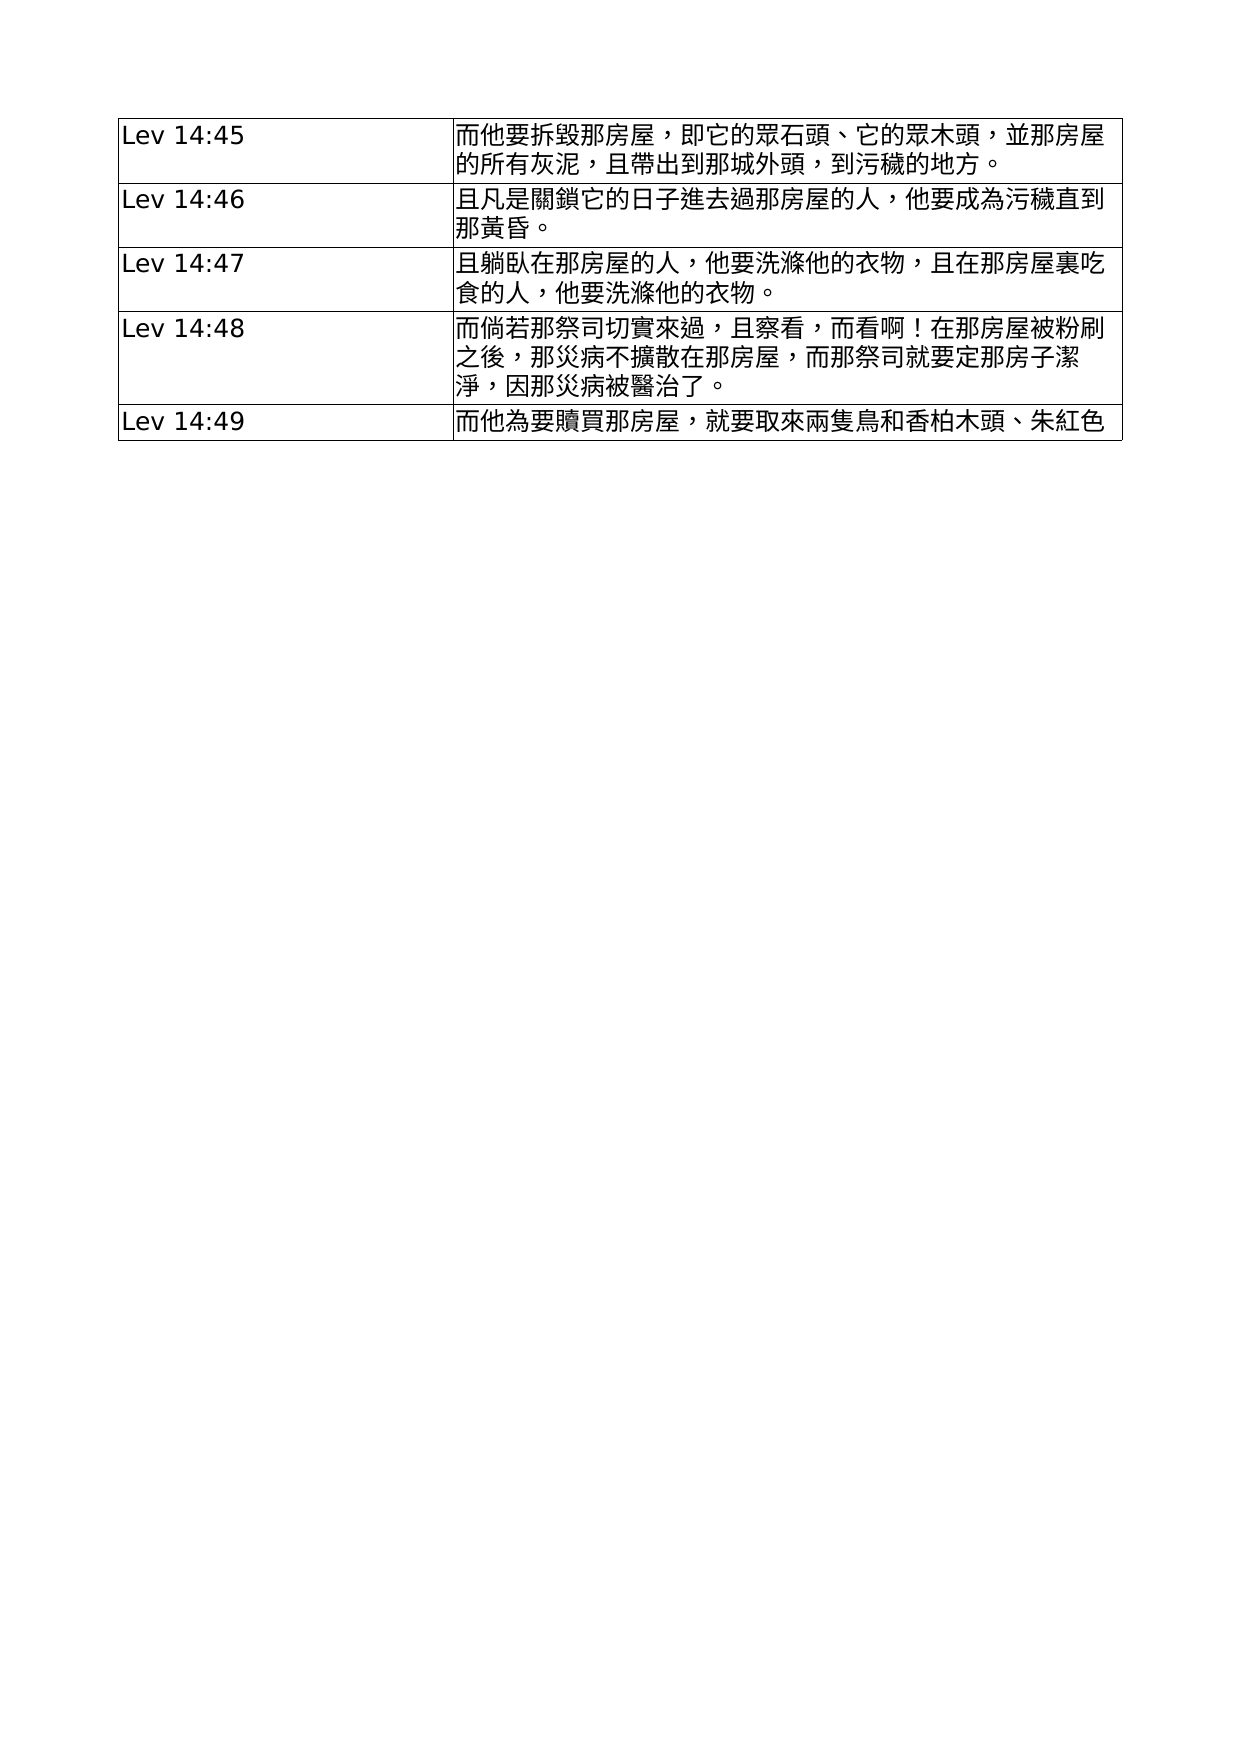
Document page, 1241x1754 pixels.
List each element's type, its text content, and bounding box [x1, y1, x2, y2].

table_cell 而倘若那祭司切實來過，且察看，而看啊！在那房屋被粉刷之後，那災病不擴散在那房屋，而那祭司就要定那房子潔淨，因那災病被醫治了。 [454, 312, 1122, 404]
table_cell 而他為要贖買那房屋，就要取來兩隻鳥和香柏木頭、朱紅色 [454, 405, 1122, 439]
table_cell Lev 14:48 [119, 312, 453, 404]
table_cell 且躺臥在那房屋的人，他要洗滌他的衣物，且在那房屋裏吃食的人，他要洗滌他的衣物。 [454, 248, 1122, 311]
table_cell 而他要拆毀那房屋，即它的眾石頭、它的眾木頭，並那房屋的所有灰泥，且帶出到那城外頭，到污穢的地方。 [454, 119, 1122, 182]
table_cell Lev 14:45 [119, 119, 453, 182]
table_cell Lev 14:49 [119, 405, 453, 439]
table_cell 且凡是關鎖它的日子進去過那房屋的人，他要成為污穢直到那黃昏。 [454, 184, 1122, 247]
table_cell Lev 14:46 [119, 184, 453, 247]
table_cell Lev 14:47 [119, 248, 453, 311]
